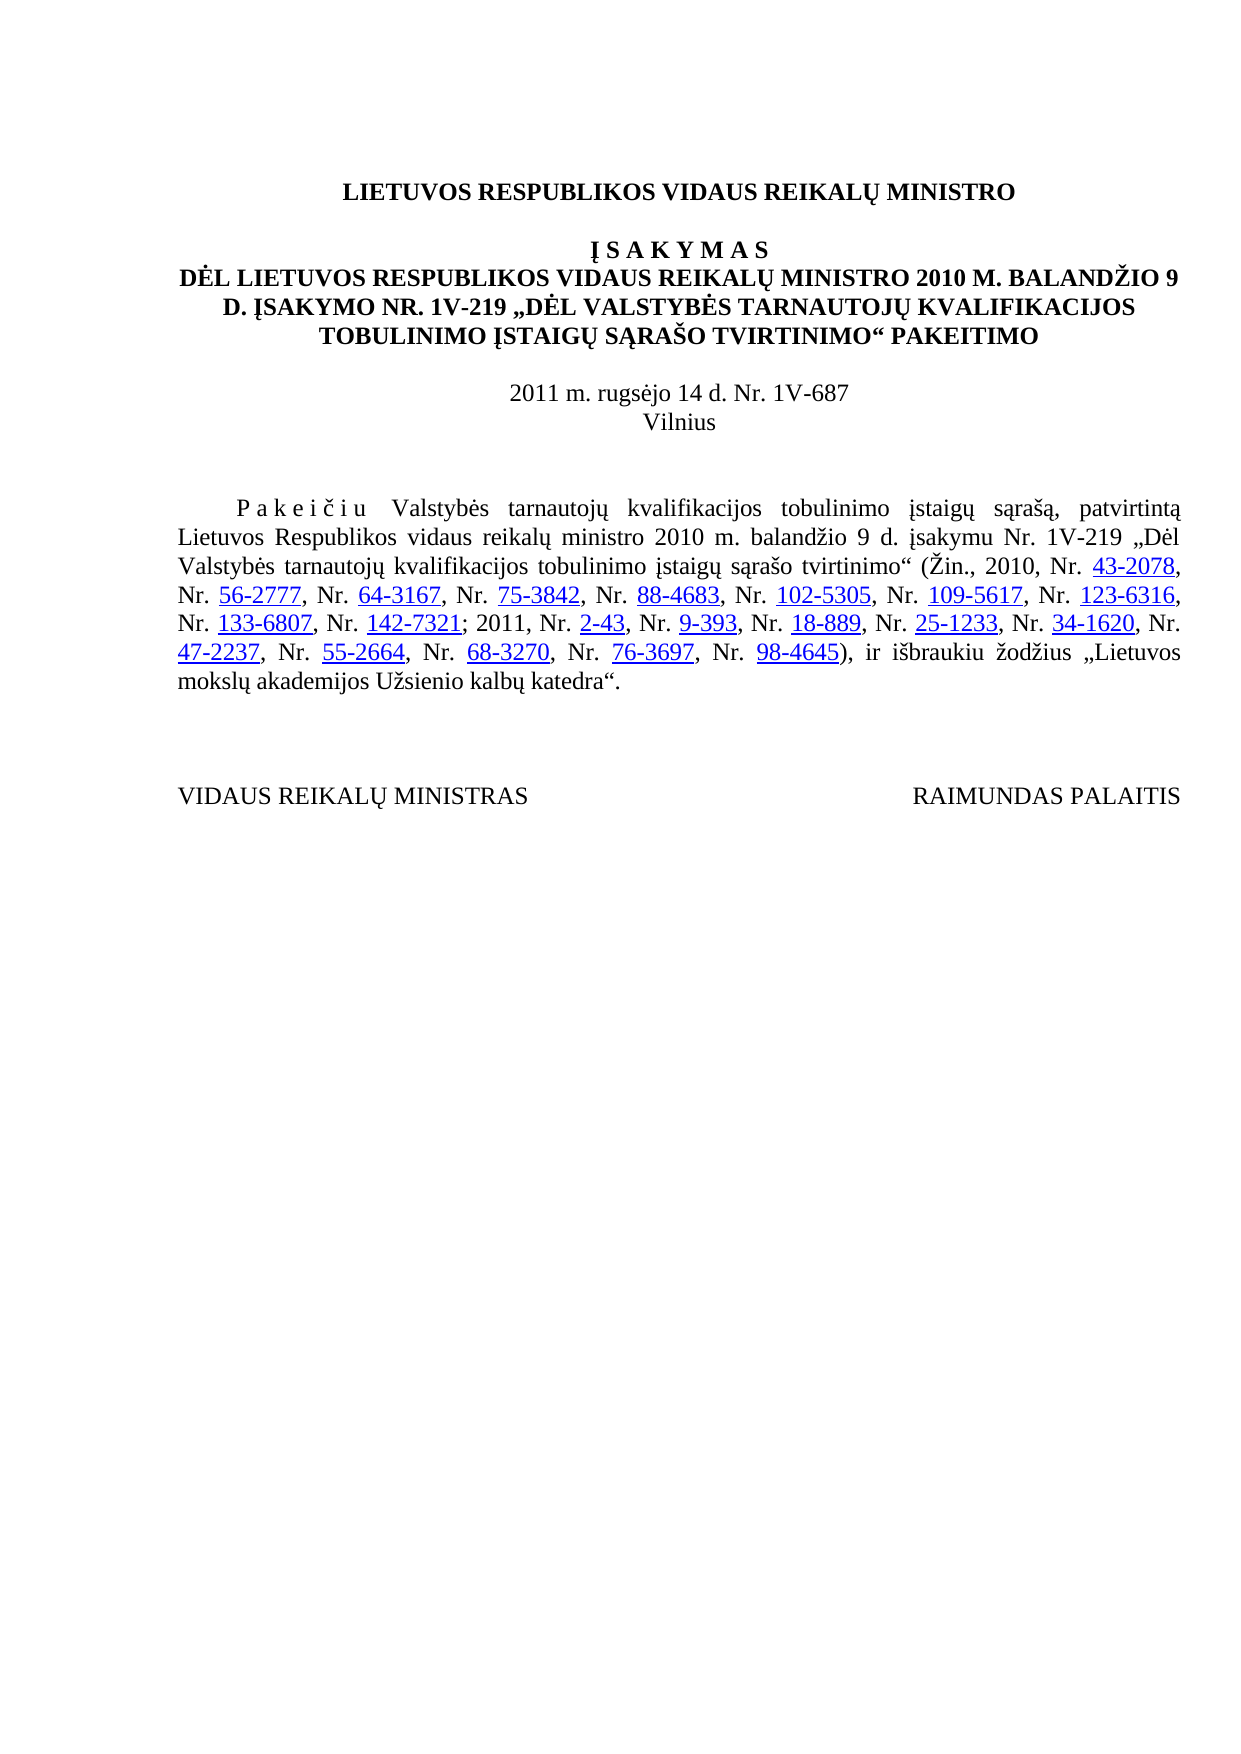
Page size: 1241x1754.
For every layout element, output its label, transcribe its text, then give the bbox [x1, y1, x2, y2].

text 2011 m. rugsėjo 14 d. Nr. 1V-687 [177, 378, 1181, 407]
text DĖL LIETUVOS RESPUBLIKOS VIDAUS REIKALŲ MINISTRO 2010 M. BALANDŽIO 9 D. ĮSAKYMO Nr. 1V-219 „DĖL VALSTYBĖS TARNAUTOJŲ KVALIFIKACIJOS TOBULINIMO ĮSTAIGŲ SĄRAŠO TVIRTINIMO“ PAKEITIMO [177, 263, 1181, 350]
text ĮSAKYMAS [177, 235, 1181, 263]
text Pakeičiu Valstybės tarnautojų kvalifikacijos tobulinimo įstaigų sąrašą, patvirtintą Lietuvos Respublikos vidaus reikalų ministro 2010 m. balandžio 9 d. įsakymu Nr. 1V-219 „Dėl Valstybės tarnautojų kvalifikacijos tobulinimo įstaigų sąrašo tvirtinimo“ (Žin., 2010, Nr. 43-2078, Nr. 56-2777, Nr. 64-3167, Nr. 75-3842, Nr. 88-4683, Nr. 102-5305, Nr. 109-5617, Nr. 123-6316, Nr. 133-6807, Nr. 142-7321; 2011, Nr. 2-43, Nr. 9-393, Nr. 18-889, Nr. 25-1233, Nr. 34-1620, Nr. 47-2237, Nr. 55-2664, Nr. 68-3270, Nr. 76-3697, Nr. 98-4645), ir išbraukiu žodžius „Lietuvos mokslų akademijos Užsienio kalbų katedra“. [177, 493, 1181, 695]
text LIETUVOS RESPUBLIKOS VIDAUS REIKALŲ MINISTRO [177, 177, 1181, 206]
text Vidaus reikalų ministras Raimundas Palaitis [177, 781, 1181, 810]
text Vilnius [177, 407, 1181, 436]
